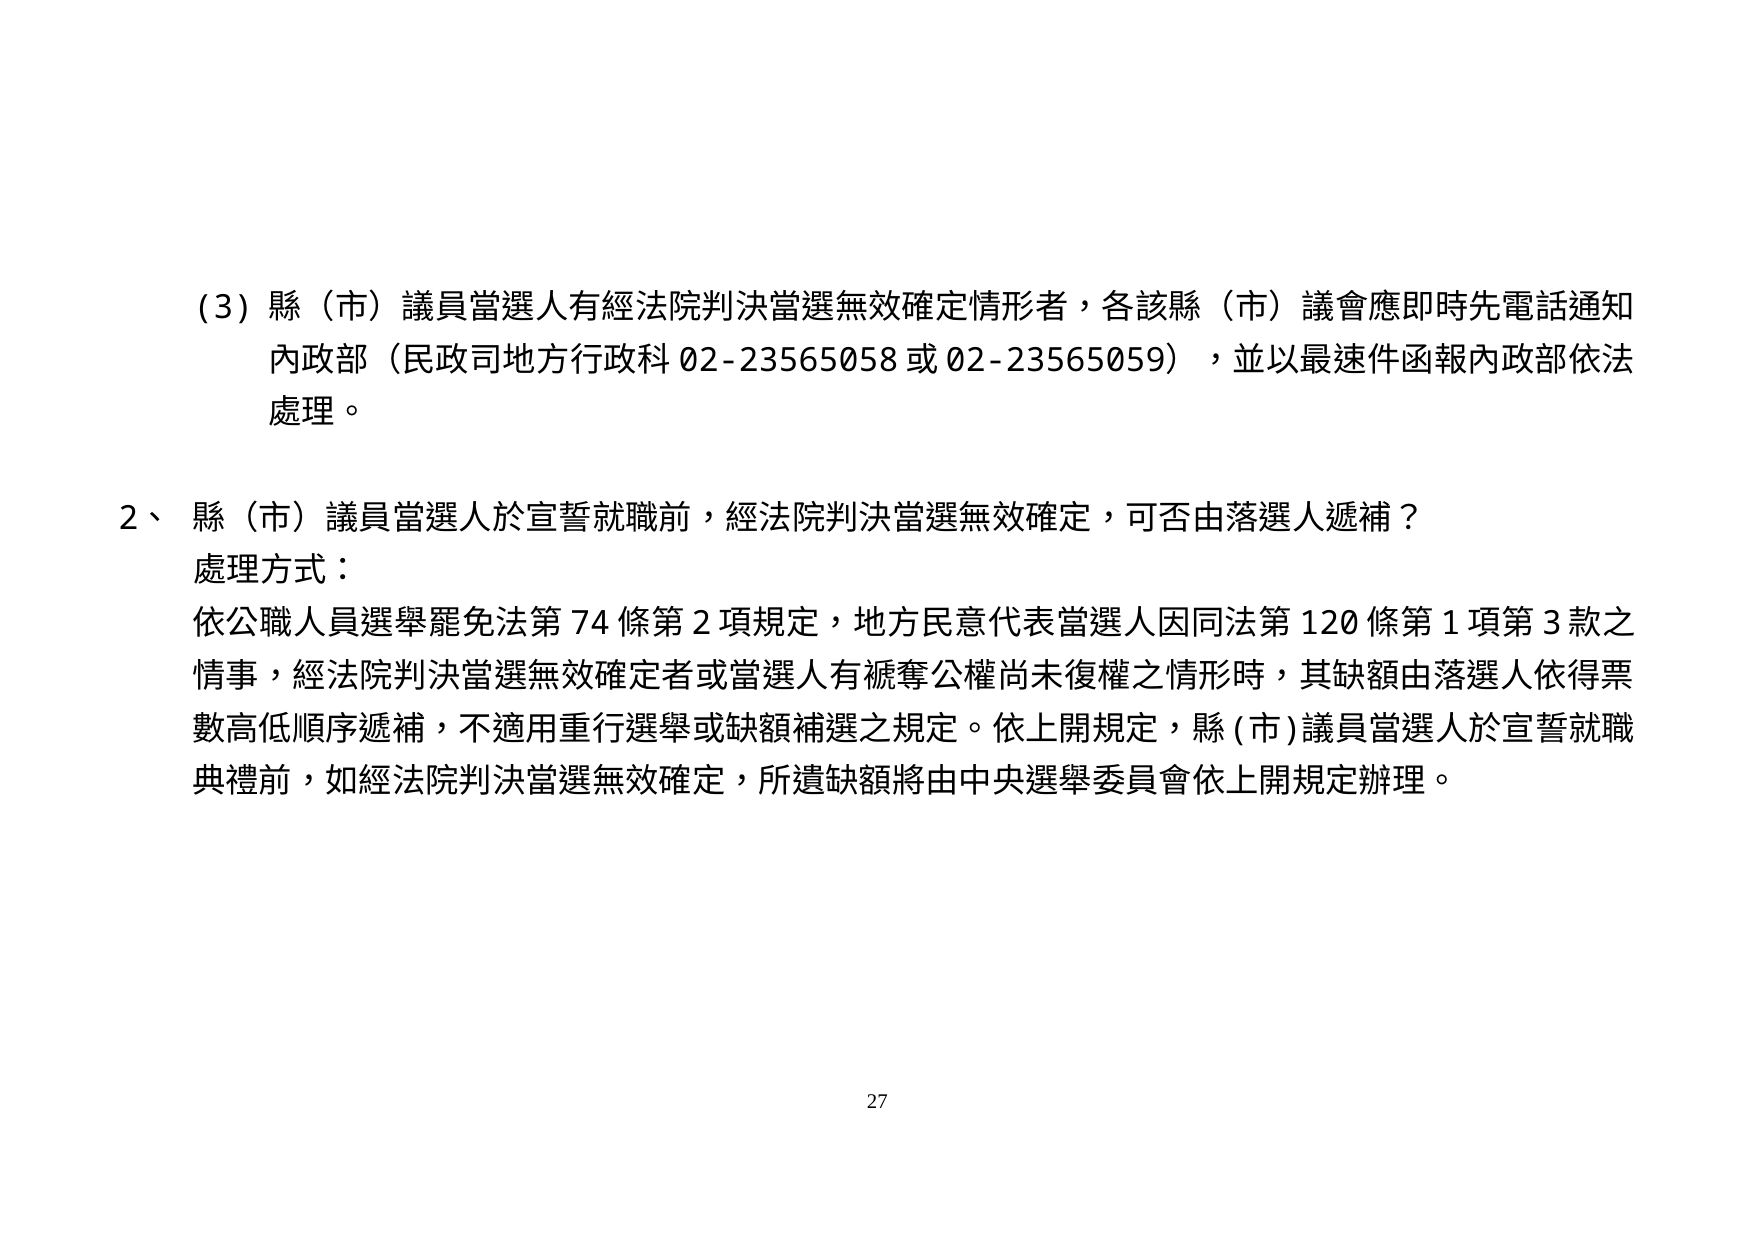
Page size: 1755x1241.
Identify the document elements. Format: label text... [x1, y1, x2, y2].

list 縣（市）議員當選人有經法院判決當選無效確定情形者，各該縣（市）議會應即時先電話通知內政部（民政司地方行政科02-23565058或02-23565059），並以最速件函報內政部依法處理。 [193, 276, 1636, 434]
text 依公職人員選舉罷免法第74條第2項規定，地方民意代表當選人因同法第120條第1項第3款之情事，經法院判決當選無效確定者或當選人有褫奪公權尚未復權之情形時，其缺額由落選人依得票數高低順序遞補，不適用重行選舉或缺額補選之規定。依上開規定，縣(市)議員當選人於宣誓就職典禮前，如經法院判決當選無效確定，所遺缺額將由中央選舉委員會依上開規定辦理。 [192, 592, 1636, 803]
text 處理方式： [193, 540, 1636, 592]
list 縣（市）議員當選人於宣誓就職前，經法院判決當選無效確定，可否由落選人遞補？ [118, 487, 1636, 540]
